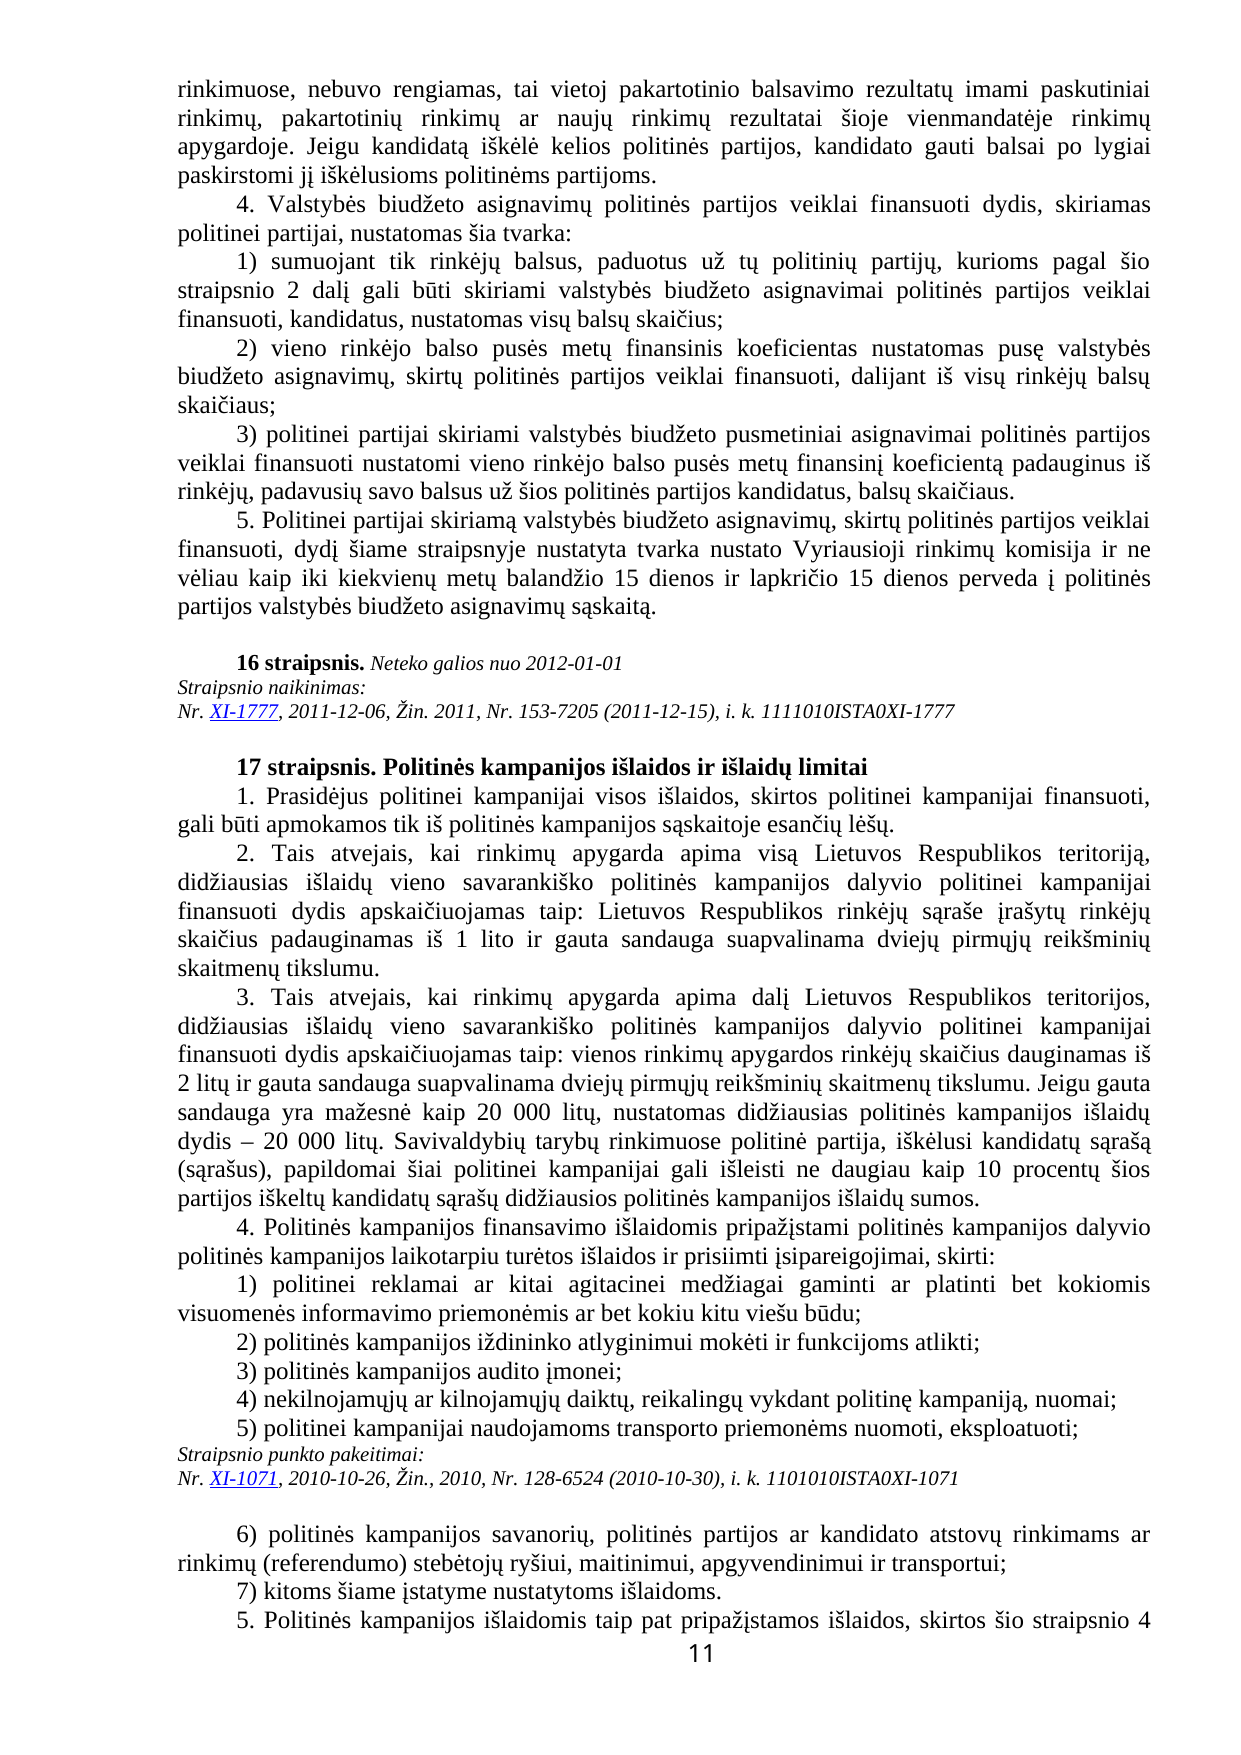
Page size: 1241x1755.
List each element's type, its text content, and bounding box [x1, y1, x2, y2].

text 5. Politinei partijai skiriamą valstybės biudžeto asignavimų, skirtų politinės partijos veiklai finansuoti, dydį šiame straipsnyje nustatyta tvarka nustato Vyriausioji rinkimų komisija ir ne vėliau kaip iki kiekvienų metų balandžio 15 dienos ir lapkričio 15 dienos perveda į politinės partijos valstybės biudžeto asignavimų sąskaitą. [177, 505, 1152, 620]
text Nr. XI-1071, 2010-10-26, Žin., 2010, Nr. 128-6524 (2010-10-30), i. k. 1101010ISTA0XI-1071 [177, 1466, 1152, 1490]
text 4) nekilnojamųjų ar kilnojamųjų daiktų, reikalingų vykdant politinę kampaniją, nuomai; [177, 1384, 1152, 1413]
text 17 straipsnis. Politinės kampanijos išlaidos ir išlaidų limitai [177, 752, 1152, 781]
text 4. Politinės kampanijos finansavimo išlaidomis pripažįstami politinės kampanijos dalyvio politinės kampanijos laikotarpiu turėtos išlaidos ir prisiimti įsipareigojimai, skirti: [177, 1212, 1152, 1269]
text 3) politinės kampanijos audito įmonei; [177, 1356, 1152, 1384]
text Nr. XI-1777, 2011-12-06, Žin. 2011, Nr. 153-7205 (2011-12-15), i. k. 1111010ISTA0XI-1777 [177, 699, 1152, 723]
text 2) vieno rinkėjo balso pusės metų finansinis koeficientas nustatomas pusę valstybės biudžeto asignavimų, skirtų politinės partijos veiklai finansuoti, dalijant iš visų rinkėjų balsų skaičiaus; [177, 333, 1152, 419]
text 1) sumuojant tik rinkėjų balsus, paduotus už tų politinių partijų, kurioms pagal šio straipsnio 2 dalį gali būti skiriami valstybės biudžeto asignavimai politinės partijos veiklai finansuoti, kandidatus, nustatomas visų balsų skaičius; [177, 246, 1152, 333]
text 4. Valstybės biudžeto asignavimų politinės partijos veiklai finansuoti dydis, skiriamas politinei partijai, nustatomas šia tvarka: [177, 189, 1152, 246]
text 5. Politinės kampanijos išlaidomis taip pat pripažįstamos išlaidos, skirtos šio straipsnio 4 [177, 1605, 1152, 1634]
text 7) kitoms šiame įstatyme nustatytoms išlaidoms. [177, 1576, 1152, 1605]
text 3) politinei partijai skiriami valstybės biudžeto pusmetiniai asignavimai politinės partijos veiklai finansuoti nustatomi vieno rinkėjo balso pusės metų finansinį koeficientą padauginus iš rinkėjų, padavusių savo balsus už šios politinės partijos kandidatus, balsų skaičiaus. [177, 419, 1152, 505]
text 2) politinės kampanijos iždininko atlyginimui mokėti ir funkcijoms atlikti; [177, 1327, 1152, 1356]
text 16 straipsnis. Neteko galios nuo 2012-01-01 [177, 649, 1152, 675]
text 2. Tais atvejais, kai rinkimų apygarda apima visą Lietuvos Respublikos teritoriją, didžiausias išlaidų vieno savarankiško politinės kampanijos dalyvio politinei kampanijai finansuoti dydis apskaičiuojamas taip: Lietuvos Respublikos rinkėjų sąraše įrašytų rinkėjų skaičius padauginamas iš 1 lito ir gauta sandauga suapvalinama dviejų pirmųjų reikšminių skaitmenų tikslumu. [177, 838, 1152, 982]
text 3. Tais atvejais, kai rinkimų apygarda apima dalį Lietuvos Respublikos teritorijos, didžiausias išlaidų vieno savarankiško politinės kampanijos dalyvio politinei kampanijai finansuoti dydis apskaičiuojamas taip: vienos rinkimų apygardos rinkėjų skaičius dauginamas iš 2 litų ir gauta sandauga suapvalinama dviejų pirmųjų reikšminių skaitmenų tikslumu. Jeigu gauta sandauga yra mažesnė kaip 20 000 litų, nustatomas didžiausias politinės kampanijos išlaidų dydis – 20 000 litų. Savivaldybių tarybų rinkimuose politinė partija, iškėlusi kandidatų sąrašą (sąrašus), papildomai šiai politinei kampanijai gali išleisti ne daugiau kaip 10 procentų šios partijos iškeltų kandidatų sąrašų didžiausios politinės kampanijos išlaidų sumos. [177, 982, 1152, 1212]
text 5) politinei kampanijai naudojamoms transporto priemonėms nuomoti, eksploatuoti; [177, 1413, 1152, 1442]
text 1) politinei reklamai ar kitai agitacinei medžiagai gaminti ar platinti bet kokiomis visuomenės informavimo priemonėmis ar bet kokiu kitu viešu būdu; [177, 1269, 1152, 1327]
text 1. Prasidėjus politinei kampanijai visos išlaidos, skirtos politinei kampanijai finansuoti, gali būti apmokamos tik iš politinės kampanijos sąskaitoje esančių lėšų. [177, 781, 1152, 838]
text Straipsnio punkto pakeitimai: [177, 1442, 1152, 1466]
text rinkimuose, nebuvo rengiamas, tai vietoj pakartotinio balsavimo rezultatų imami paskutiniai rinkimų, pakartotinių rinkimų ar naujų rinkimų rezultatai šioje vienmandatėje rinkimų apygardoje. Jeigu kandidatą iškėlė kelios politinės partijos, kandidato gauti balsai po lygiai paskirstomi jį iškėlusioms politinėms partijoms. [177, 74, 1152, 189]
text 6) politinės kampanijos savanorių, politinės partijos ar kandidato atstovų rinkimams ar rinkimų (referendumo) stebėtojų ryšiui, maitinimui, apgyvendinimui ir transportui; [177, 1519, 1152, 1576]
text Straipsnio naikinimas: [177, 675, 1152, 699]
